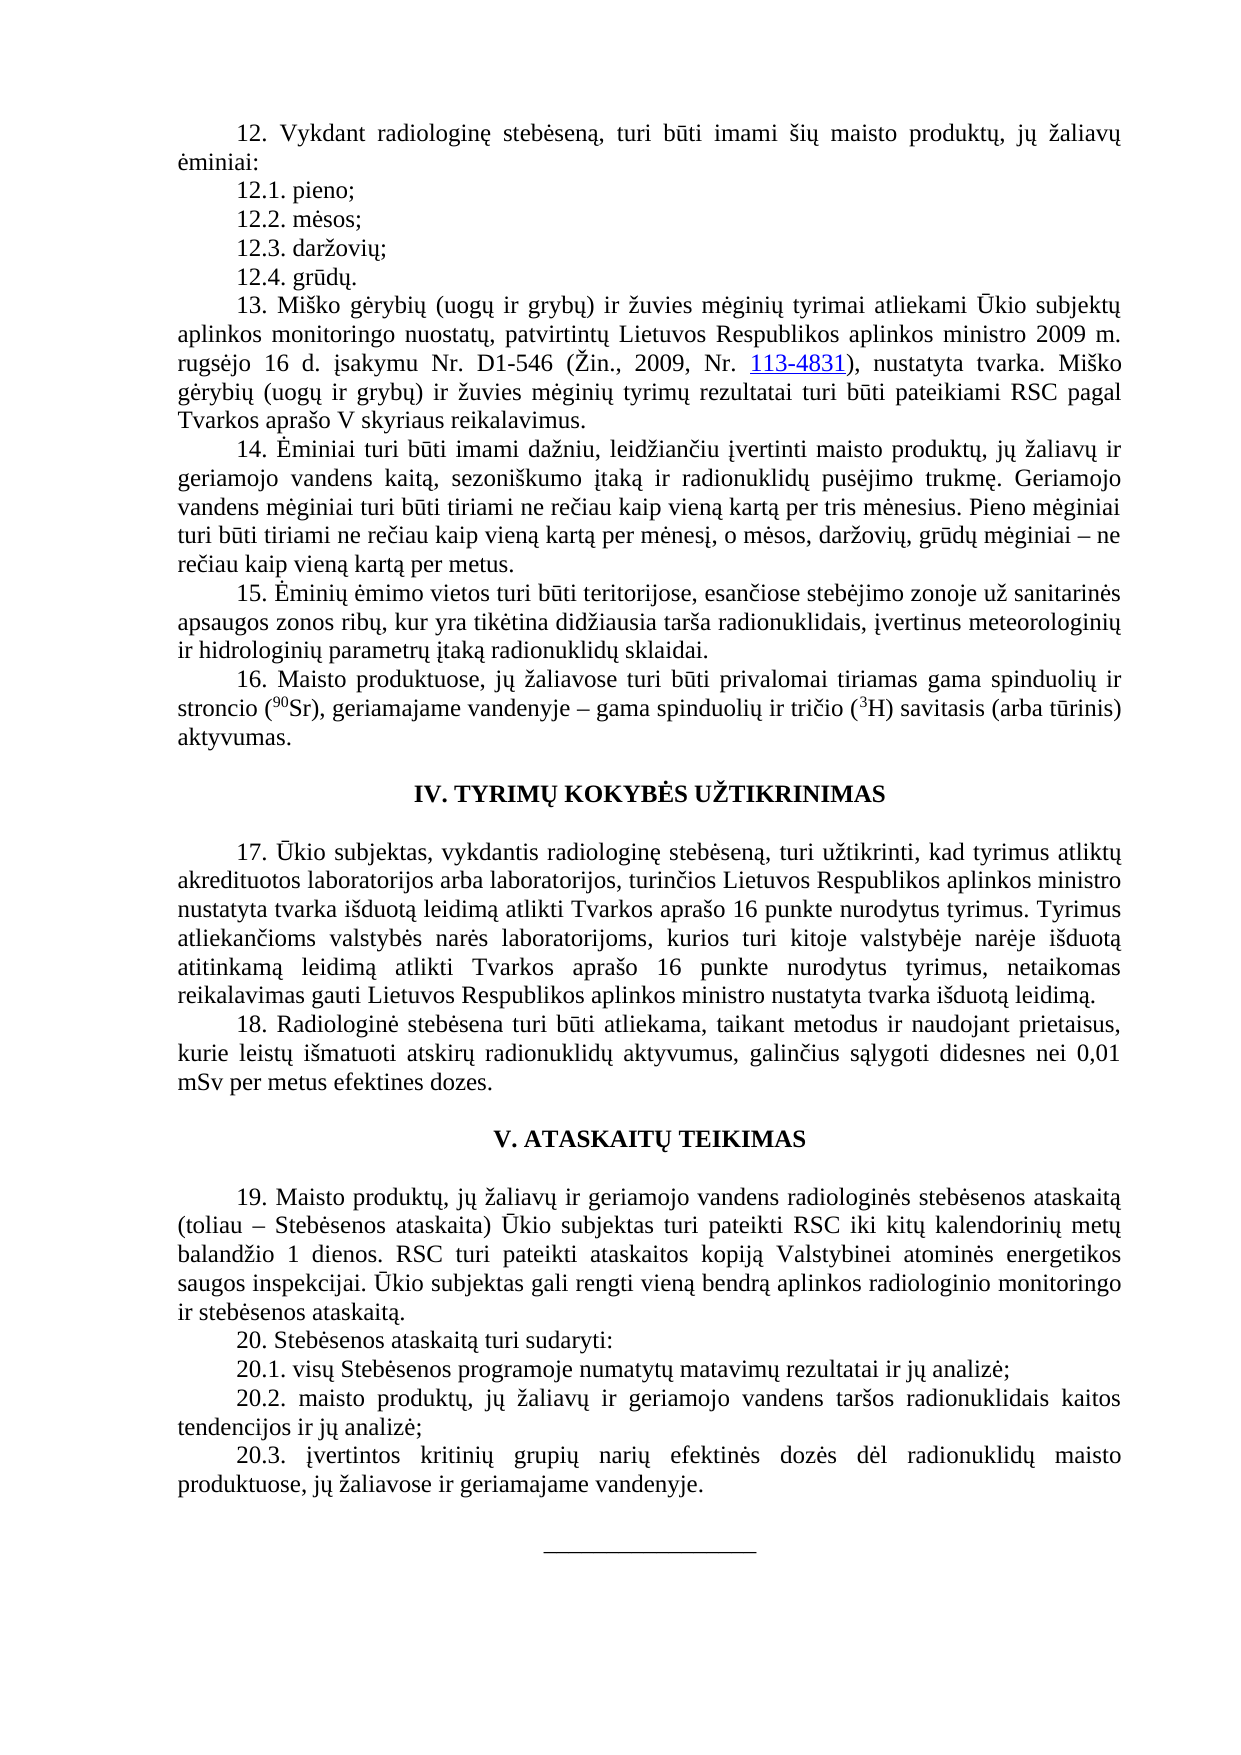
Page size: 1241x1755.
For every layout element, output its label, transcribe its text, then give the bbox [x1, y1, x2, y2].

text 19. Maisto produktų, jų žaliavų ir geriamojo vandens radiologinės stebėsenos ataskaitą (toliau – Stebėsenos ataskaita) Ūkio subjektas turi pateikti RSC iki kitų kalendorinių metų balandžio 1 dienos. RSC turi pateikti ataskaitos kopiją Valstybinei atominės energetikos saugos inspekcijai. Ūkio subjektas gali rengti vieną bendrą aplinkos radiologinio monitoringo ir stebėsenos ataskaitą. [177, 1182, 1122, 1326]
text 20.2. maisto produktų, jų žaliavų ir geriamojo vandens taršos radionuklidais kaitos tendencijos ir jų analizė; [177, 1383, 1122, 1441]
text 12.4. grūdų. [177, 262, 1122, 291]
text 12. Vykdant radiologinę stebėseną, turi būti imami šių maisto produktų, jų žaliavų ėminiai: [177, 118, 1122, 176]
text 20.3. įvertintos kritinių grupių narių efektinės dozės dėl radionuklidų maisto produktuose, jų žaliavose ir geriamajame vandenyje. [177, 1441, 1122, 1498]
text 20. Stebėsenos ataskaitą turi sudaryti: [177, 1326, 1122, 1354]
text 12.1. pieno; [177, 176, 1122, 204]
text 13. Miško gėrybių (uogų ir grybų) ir žuvies mėginių tyrimai atliekami Ūkio subjektų aplinkos monitoringo nuostatų, patvirtintų Lietuvos Respublikos aplinkos ministro 2009 m. rugsėjo 16 d. įsakymu Nr. D1-546 (Žin., 2009, Nr. 113-4831), nustatyta tvarka. Miško gėrybių (uogų ir grybų) ir žuvies mėginių tyrimų rezultatai turi būti pateikiami RSC pagal Tvarkos aprašo V skyriaus reikalavimus. [177, 291, 1122, 434]
text 12.3. daržovių; [177, 233, 1122, 262]
text IV. TYRIMŲ KOKYBĖS UŽTIKRINIMAS [177, 779, 1122, 808]
text 14. Ėminiai turi būti imami dažniu, leidžiančiu įvertinti maisto produktų, jų žaliavų ir geriamojo vandens kaitą, sezoniškumo įtaką ir radionuklidų pusėjimo trukmę. Geriamojo vandens mėginiai turi būti tiriami ne rečiau kaip vieną kartą per tris mėnesius. Pieno mėginiai turi būti tiriami ne rečiau kaip vieną kartą per mėnesį, o mėsos, daržovių, grūdų mėginiai – ne rečiau kaip vieną kartą per metus. [177, 434, 1122, 578]
text 15. Ėminių ėmimo vietos turi būti teritorijose, esančiose stebėjimo zonoje už sanitarinės apsaugos zonos ribų, kur yra tikėtina didžiausia tarša radionuklidais, įvertinus meteorologinių ir hidrologinių parametrų įtaką radionuklidų sklaidai. [177, 578, 1122, 664]
text 12.2. mėsos; [177, 204, 1122, 233]
text 18. Radiologinė stebėsena turi būti atliekama, taikant metodus ir naudojant prietaisus, kurie leistų išmatuoti atskirų radionuklidų aktyvumus, galinčius sąlygoti didesnes nei 0,01 mSv per metus efektines dozes. [177, 1009, 1122, 1096]
text _________________ [177, 1527, 1122, 1556]
text 20.1. visų Stebėsenos programoje numatytų matavimų rezultatai ir jų analizė; [177, 1354, 1122, 1383]
text 16. Maisto produktuose, jų žaliavose turi būti privalomai tiriamas gama spinduolių ir stroncio (90Sr), geriamajame vandenyje – gama spinduolių ir tričio (3H) savitasis (arba tūrinis) aktyvumas. [177, 664, 1122, 751]
text V. ATASKAITŲ TEIKIMAS [177, 1124, 1122, 1153]
text 17. Ūkio subjektas, vykdantis radiologinę stebėseną, turi užtikrinti, kad tyrimus atliktų akredituotos laboratorijos arba laboratorijos, turinčios Lietuvos Respublikos aplinkos ministro nustatyta tvarka išduotą leidimą atlikti Tvarkos aprašo 16 punkte nurodytus tyrimus. Tyrimus atliekančioms valstybės narės laboratorijoms, kurios turi kitoje valstybėje narėje išduotą atitinkamą leidimą atlikti Tvarkos aprašo 16 punkte nurodytus tyrimus, netaikomas reikalavimas gauti Lietuvos Respublikos aplinkos ministro nustatyta tvarka išduotą leidimą. [177, 837, 1122, 1009]
